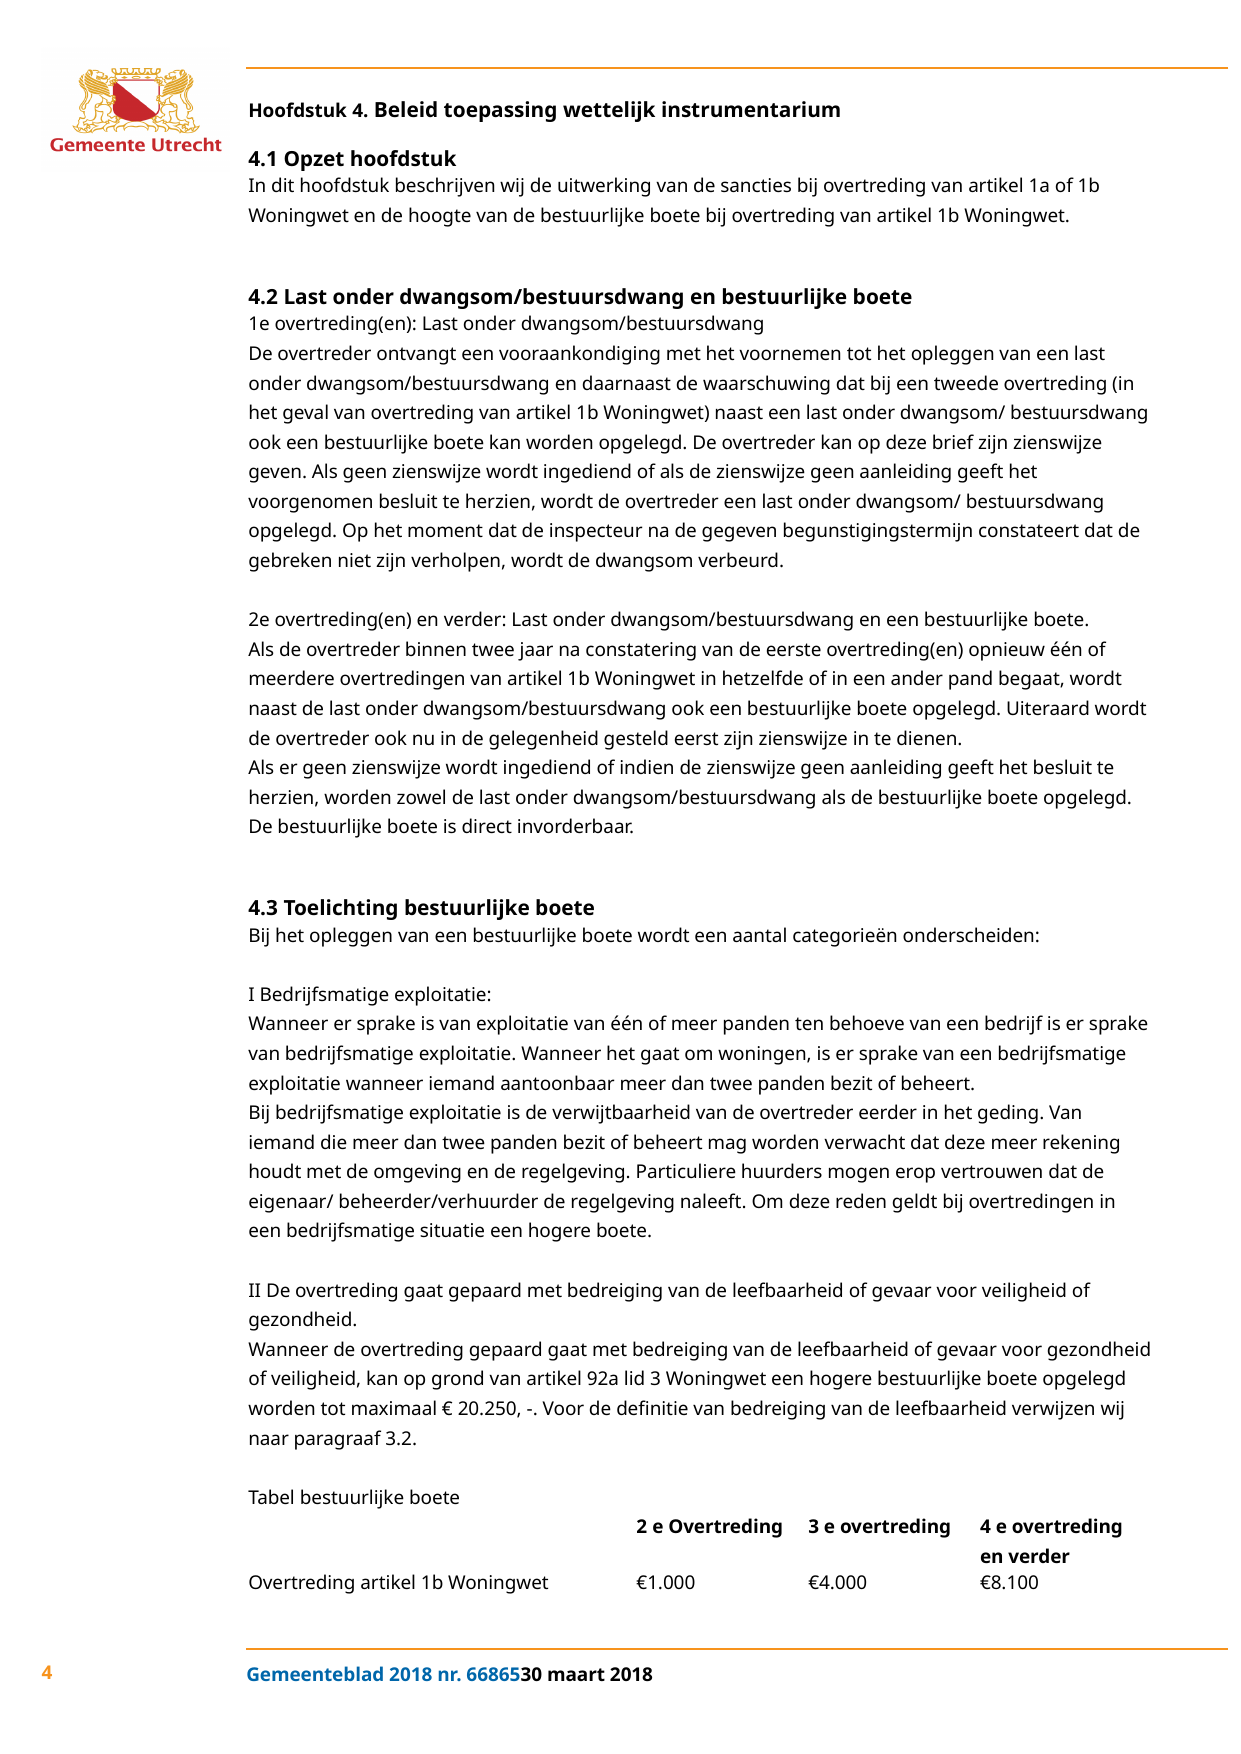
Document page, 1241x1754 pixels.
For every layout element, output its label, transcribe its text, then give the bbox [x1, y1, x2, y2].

text In dit hoofdstuk beschrijven wij de uitwerking van de sancties bij overtreding van artikel 1a of 1b Woningwet en de hoogte van de bestuurlijke boete bij overtreding van artikel 1b Woningwet. [248, 172, 1152, 228]
text Hoofdstuk 4. Beleid toepassing wettelijk instrumentarium [248, 95, 1152, 123]
picture [41, 47, 231, 172]
table_header 4 e overtreding en verder [980, 1514, 1152, 1569]
table_cell €8.100 [980, 1569, 1152, 1595]
text 1e overtreding(en): Last onder dwangsom/bestuursdwang [248, 311, 1152, 336]
table_cell €4.000 [808, 1569, 980, 1595]
text 4.2 Last onder dwangsom/bestuursdwang en bestuurlijke boete [248, 282, 1152, 311]
table_header [248, 1514, 636, 1569]
text I Bedrijfsmatige exploitatie: [248, 981, 1152, 1007]
text Wanneer de overtreding gepaard gaat met bedreiging van de leefbaarheid of gevaar voor gezondheid of veiligheid, kan op grond van artikel 92a lid 3 Woningwet een hogere bestuurlijke boete opgelegd worden tot maximaal € 20.250, -. Voor de definitie van bedreiging van de leefbaarheid verwijzen wij naar paragraaf 3.2. [248, 1336, 1152, 1451]
text Als de overtreder binnen twee jaar na constatering van de eerste overtreding(en) opnieuw één of meerdere overtredingen van artikel 1b Woningwet in hetzelfde of in een ander pand begaat, wordt naast de last onder dwangsom/bestuursdwang ook een bestuurlijke boete opgelegd. Uiteraard wordt de overtreder ook nu in de gelegenheid gesteld eerst zijn zienswijze in te dienen. [248, 636, 1152, 750]
text Als er geen zienswijze wordt ingediend of indien de zienswijze geen aanleiding geeft het besluit te herzien, worden zowel de last onder dwangsom/bestuursdwang als de bestuurlijke boete opgelegd. De bestuurlijke boete is direct invorderbaar. [248, 754, 1152, 839]
text 4.3 Toelichting bestuurlijke boete [248, 893, 1152, 922]
text 4.1 Opzet hoofdstuk [248, 144, 1152, 172]
table_header 3 e overtreding [808, 1514, 980, 1569]
table_cell €1.000 [636, 1569, 808, 1595]
text Tabel bestuurlijke boete [248, 1484, 1152, 1510]
text II De overtreding gaat gepaard met bedreiging van de leefbaarheid of gevaar voor veiligheid of gezondheid. [248, 1277, 1152, 1332]
text Bij het opleggen van een bestuurlijke boete wordt een aantal categorieën onderscheiden: [248, 922, 1152, 948]
text De overtreder ontvangt een vooraankondiging met het voornemen tot het opleggen van een last onder dwangsom/bestuursdwang en daarnaast de waarschuwing dat bij een tweede overtreding (in het geval van overtreding van artikel 1b Woningwet) naast een last onder dwangsom/ bestuursdwang ook een bestuurlijke boete kan worden opgelegd. De overtreder kan op deze brief zijn zienswijze geven. Als geen zienswijze wordt ingediend of als de zienswijze geen aanleiding geeft het voorgenomen besluit te herzien, wordt de overtreder een last onder dwangsom/ bestuursdwang opgelegd. Op het moment dat de inspecteur na de gegeven begunstigingstermijn constateert dat de gebreken niet zijn verholpen, wordt de dwangsom verbeurd. [248, 340, 1152, 573]
text Bij bedrijfsmatige exploitatie is de verwijtbaarheid van de overtreder eerder in het geding. Van iemand die meer dan twee panden bezit of beheert mag worden verwacht dat deze meer rekening houdt met de omgeving en de regelgeving. Particuliere huurders mogen erop vertrouwen dat de eigenaar/ beheerder/verhuurder de regelgeving naleeft. Om deze reden geldt bij overtredingen in een bedrijfsmatige situatie een hogere boete. [248, 1099, 1152, 1243]
text 2e overtreding(en) en verder: Last onder dwangsom/bestuursdwang en een bestuurlijke boete. [248, 606, 1152, 632]
table_header 2 e Overtreding [636, 1514, 808, 1569]
text Wanneer er sprake is van exploitatie van één of meer panden ten behoeve van een bedrijf is er sprake van bedrijfsmatige exploitatie. Wanneer het gaat om woningen, is er sprake van een bedrijfsmatige exploitatie wanneer iemand aantoonbaar meer dan twee panden bezit of beheert. [248, 1011, 1152, 1096]
table_cell Overtreding artikel 1b Woningwet [248, 1569, 636, 1595]
